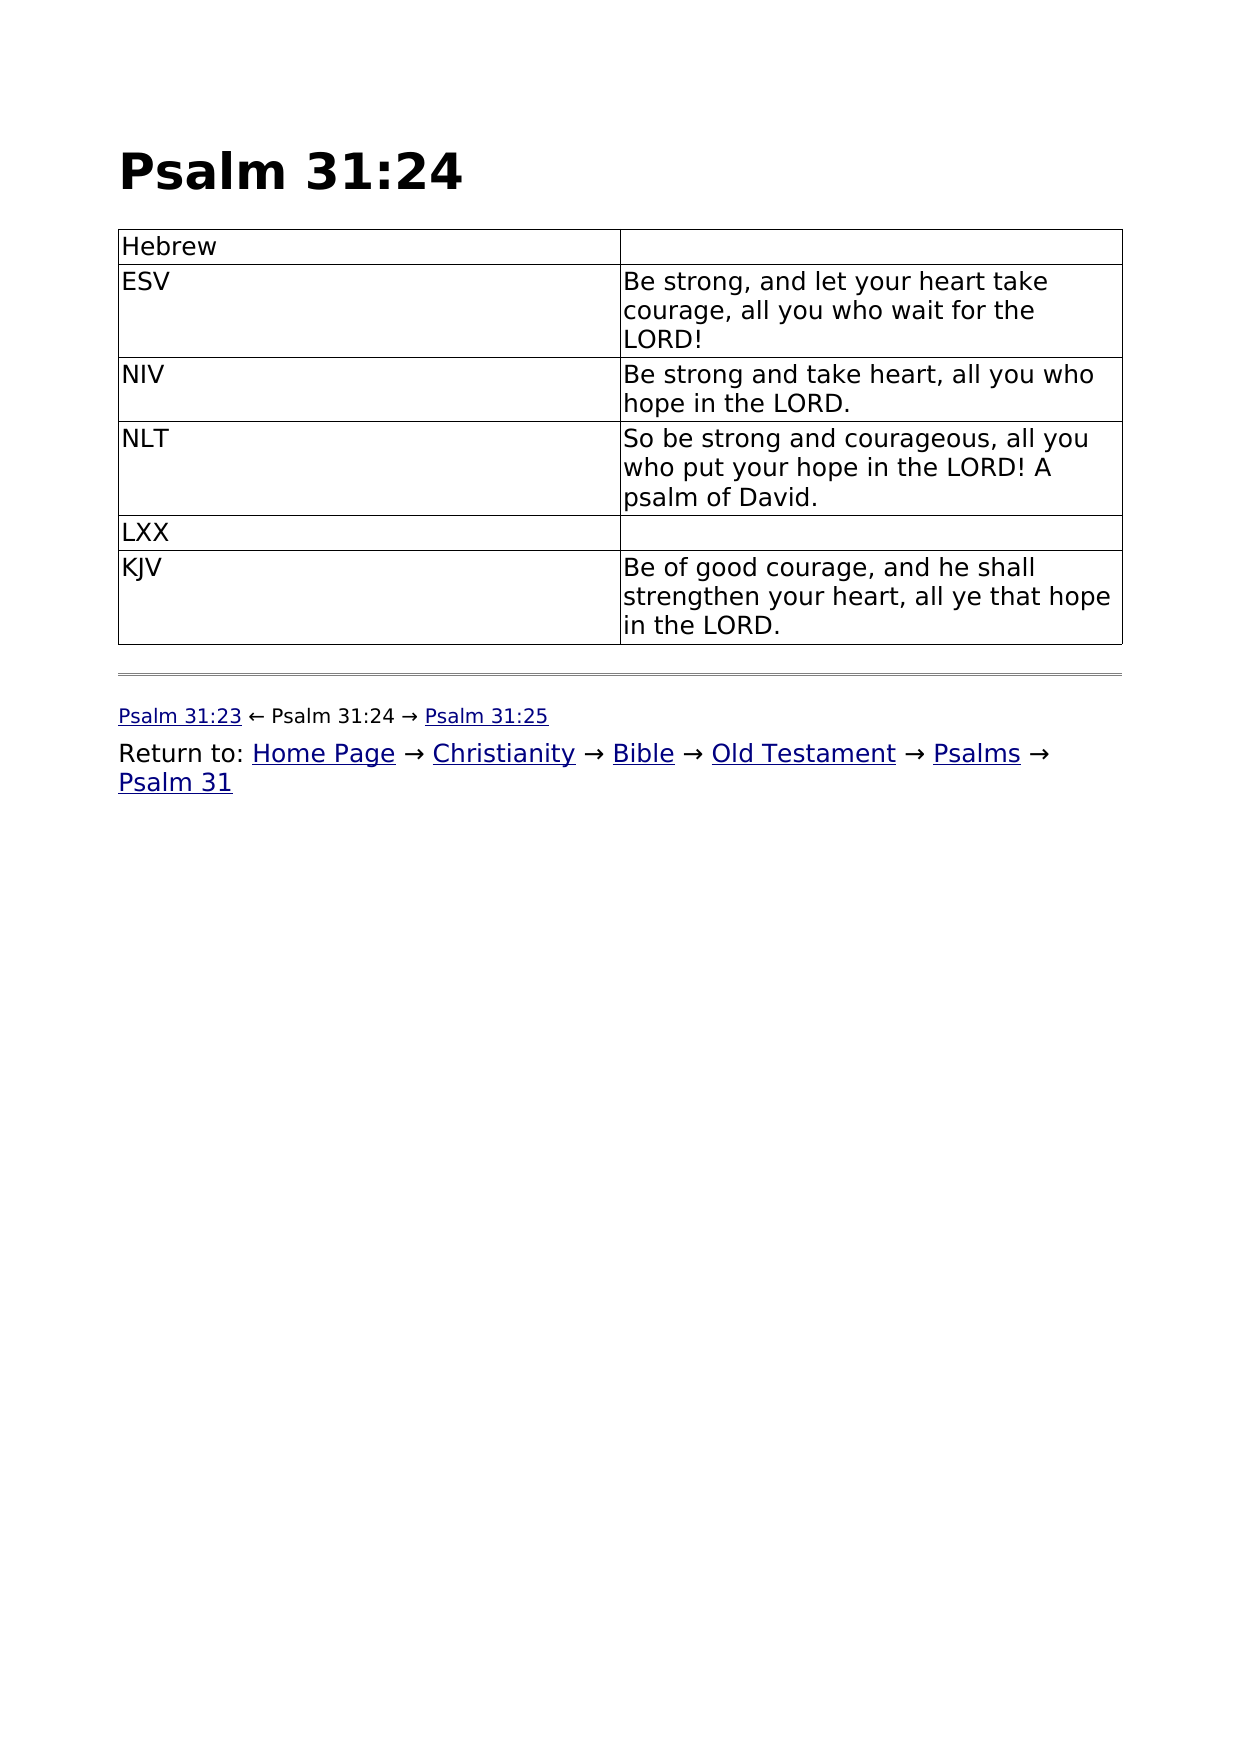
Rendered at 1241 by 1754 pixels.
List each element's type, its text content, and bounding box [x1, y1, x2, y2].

text Return to: Home Page → Christianity → Bible → Old Testament → Psalms → Psalm 31 [118, 739, 1122, 797]
table_cell So be strong and courageous, all you who put your hope in the LORD! A psalm of David. [621, 422, 1122, 515]
table_cell NIV [119, 358, 620, 421]
table_cell KJV [119, 551, 620, 643]
text Psalm 31:23 ← Psalm 31:24 → Psalm 31:25 [118, 705, 1122, 739]
table_cell NLT [119, 422, 620, 515]
table_cell Be strong, and let your heart take courage, all you who wait for the LORD! [621, 265, 1122, 357]
table_header [621, 230, 1122, 264]
table_header Hebrew [119, 230, 620, 264]
table_cell ESV [119, 265, 620, 357]
subtitle Psalm 31:24 [118, 143, 1122, 201]
table_cell [621, 516, 1122, 550]
table_cell LXX [119, 516, 620, 550]
table_cell Be strong and take heart, all you who hope in the LORD. [621, 358, 1122, 421]
table_cell Be of good courage, and he shall strengthen your heart, all ye that hope in the LORD. [621, 551, 1122, 643]
